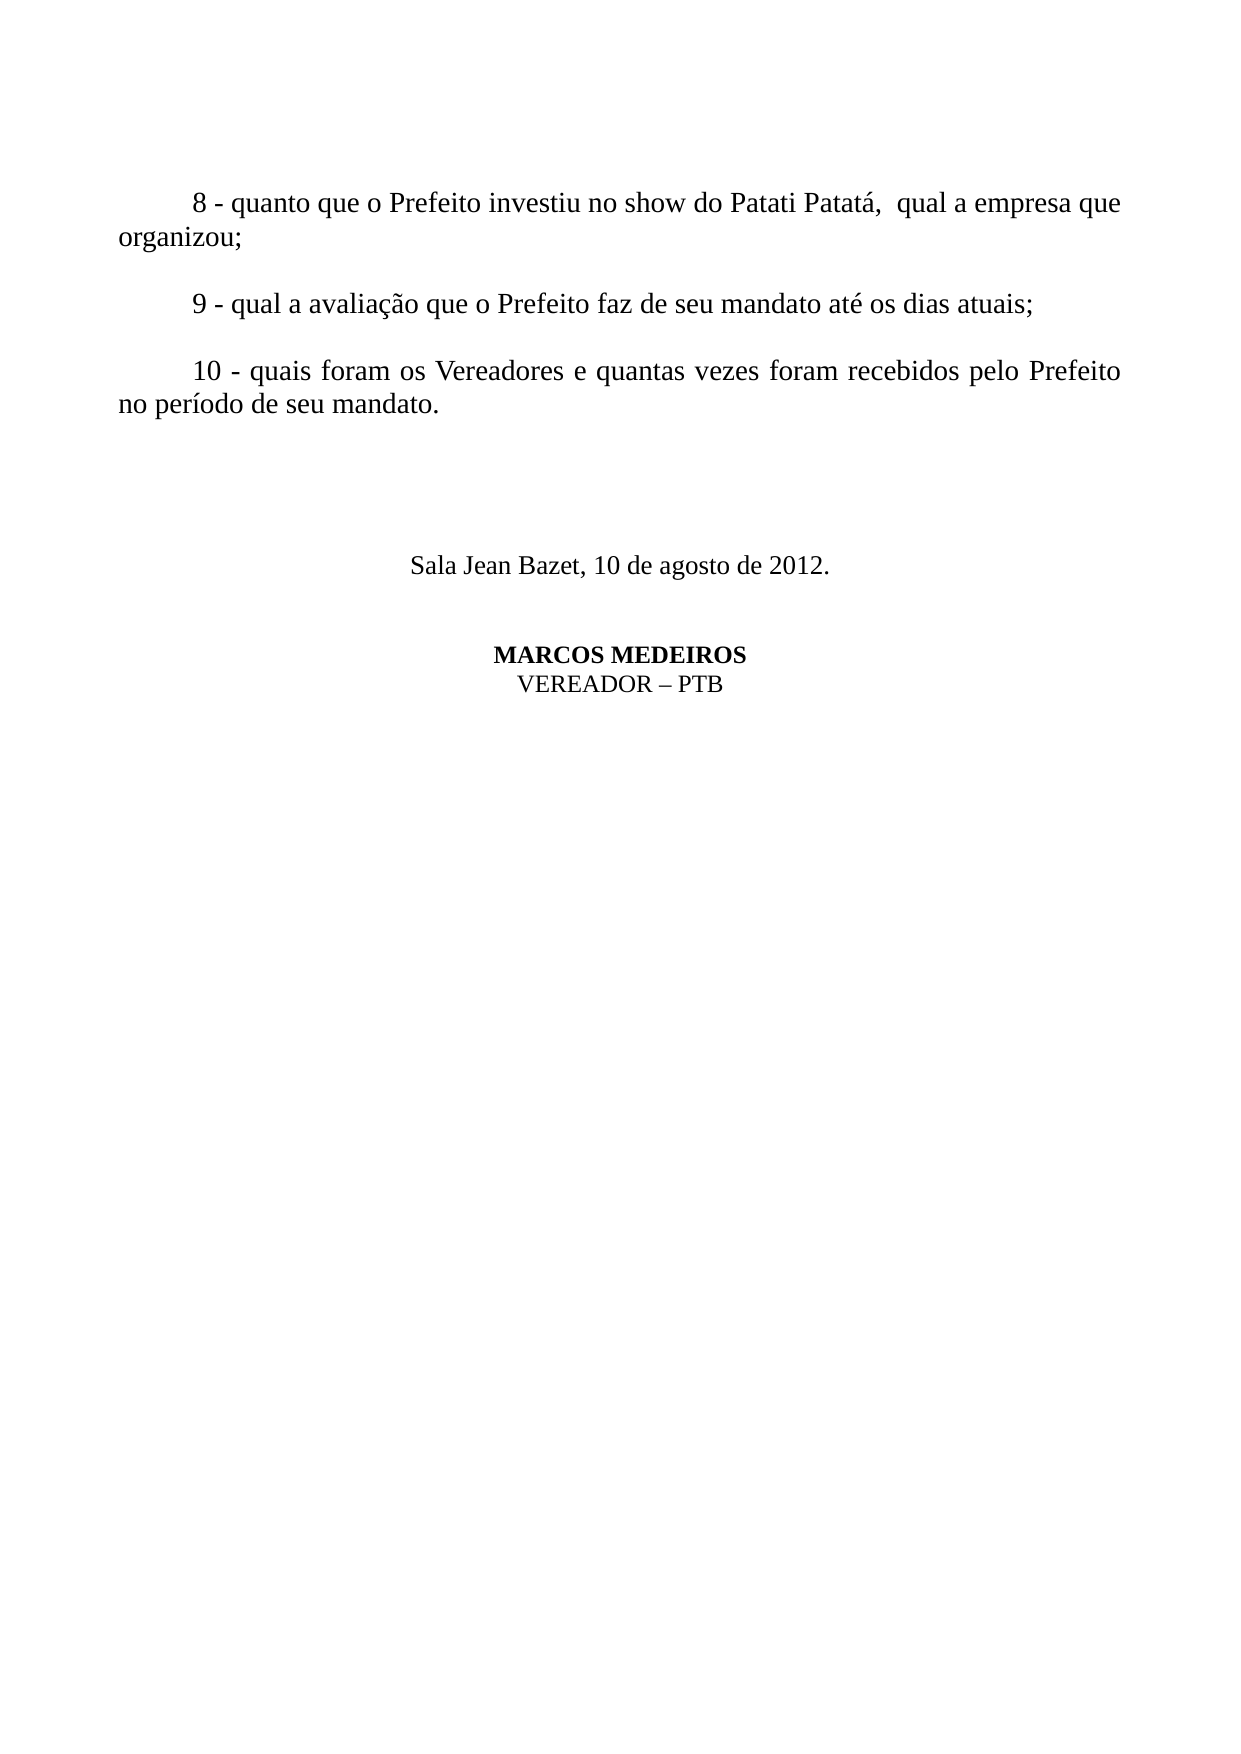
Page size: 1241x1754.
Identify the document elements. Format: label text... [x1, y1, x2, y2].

text 10 - quais foram os Vereadores e quantas vezes foram recebidos pelo Prefeito no período de seu mandato. [118, 353, 1122, 420]
text 8 - quanto que o Prefeito investiu no show do Patati Patatá, qual a empresa que organizou; [118, 185, 1122, 252]
text MARCOS MEDEIROS [118, 640, 1122, 669]
text VEREADOR – PTB [118, 669, 1122, 698]
text 9 - qual a avaliação que o Prefeito faz de seu mandato até os dias atuais; [118, 286, 1122, 319]
text Sala Jean Bazet, 10 de agosto de 2012. [118, 549, 1122, 581]
